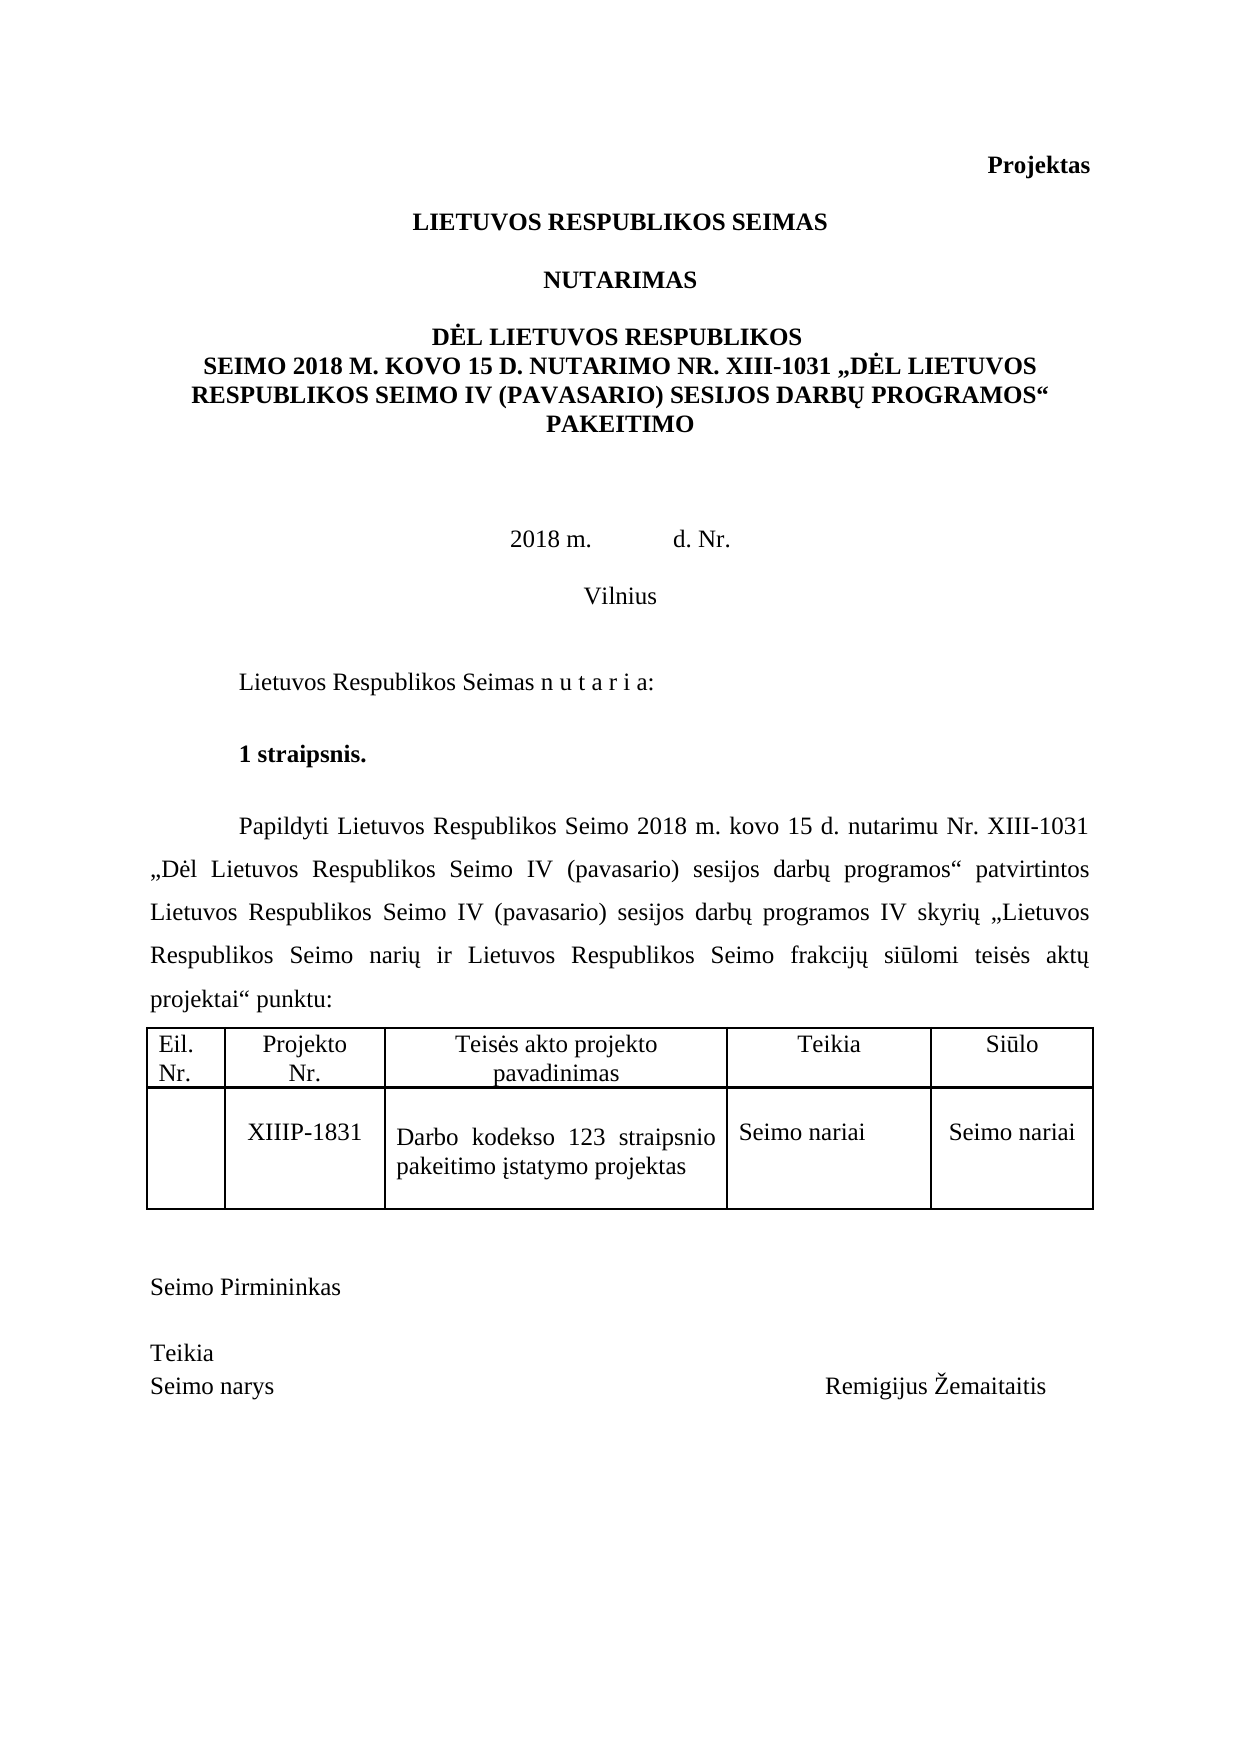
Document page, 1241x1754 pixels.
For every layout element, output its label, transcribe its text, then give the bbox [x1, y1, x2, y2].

text Projektas [150, 150, 1090, 179]
table_header Teikia [728, 1029, 930, 1086]
table_header Eil. Nr. [148, 1029, 224, 1086]
text NUTARIMAS [150, 265, 1090, 294]
text Seimo narys Remigijus Žemaitaitis [150, 1371, 1090, 1400]
text SEIMO 2018 M. KOVO 15 D. NUTARIMO NR. XIII-1031 „DĖL LIETUVOS RESPUBLIKOS SEIMO IV (PAVASARIO) SESIJOS DARBŲ PROGRAMOS“ PAKEITIMO [150, 351, 1090, 437]
text LIETUVOS RESPUBLIKOS SEIMAS [150, 207, 1090, 236]
text Papildyti Lietuvos Respublikos Seimo 2018 m. kovo 15 d. nutarimu Nr. XIII-1031 „Dėl Lietuvos Respublikos Seimo IV (pavasario) sesijos darbų programos“ patvirtintos Lietuvos Respublikos Seimo IV (pavasario) sesijos darbų programos IV skyrių „Lietuvos Respublikos Seimo narių ir Lietuvos Respublikos Seimo frakcijų siūlomi teisės aktų projektai“ punktu: [150, 811, 1090, 1012]
text Teikia [150, 1338, 1090, 1367]
table_cell Seimo nariai [728, 1089, 930, 1208]
text 2018 m. d. Nr. [150, 524, 1090, 552]
table_cell Darbo kodekso 123 straipsnio pakeitimo įstatymo projektas [386, 1089, 726, 1208]
table_header Siūlo [932, 1029, 1092, 1086]
text Vilnius [150, 581, 1090, 610]
table_header Teisės akto projekto pavadinimas [386, 1029, 726, 1086]
table_cell [148, 1089, 224, 1208]
text Lietuvos Respublikos Seimas n u t a r i a: [150, 667, 1090, 696]
text 1 straipsnis. [150, 739, 1090, 768]
text DĖL LIETUVOS RESPUBLIKOS [150, 322, 1090, 351]
table_cell Seimo nariai [932, 1089, 1092, 1208]
table_cell XIIIP-1831 [226, 1089, 384, 1208]
text Seimo Pirmininkas [150, 1272, 1090, 1301]
table_header Projekto Nr. [226, 1029, 384, 1086]
